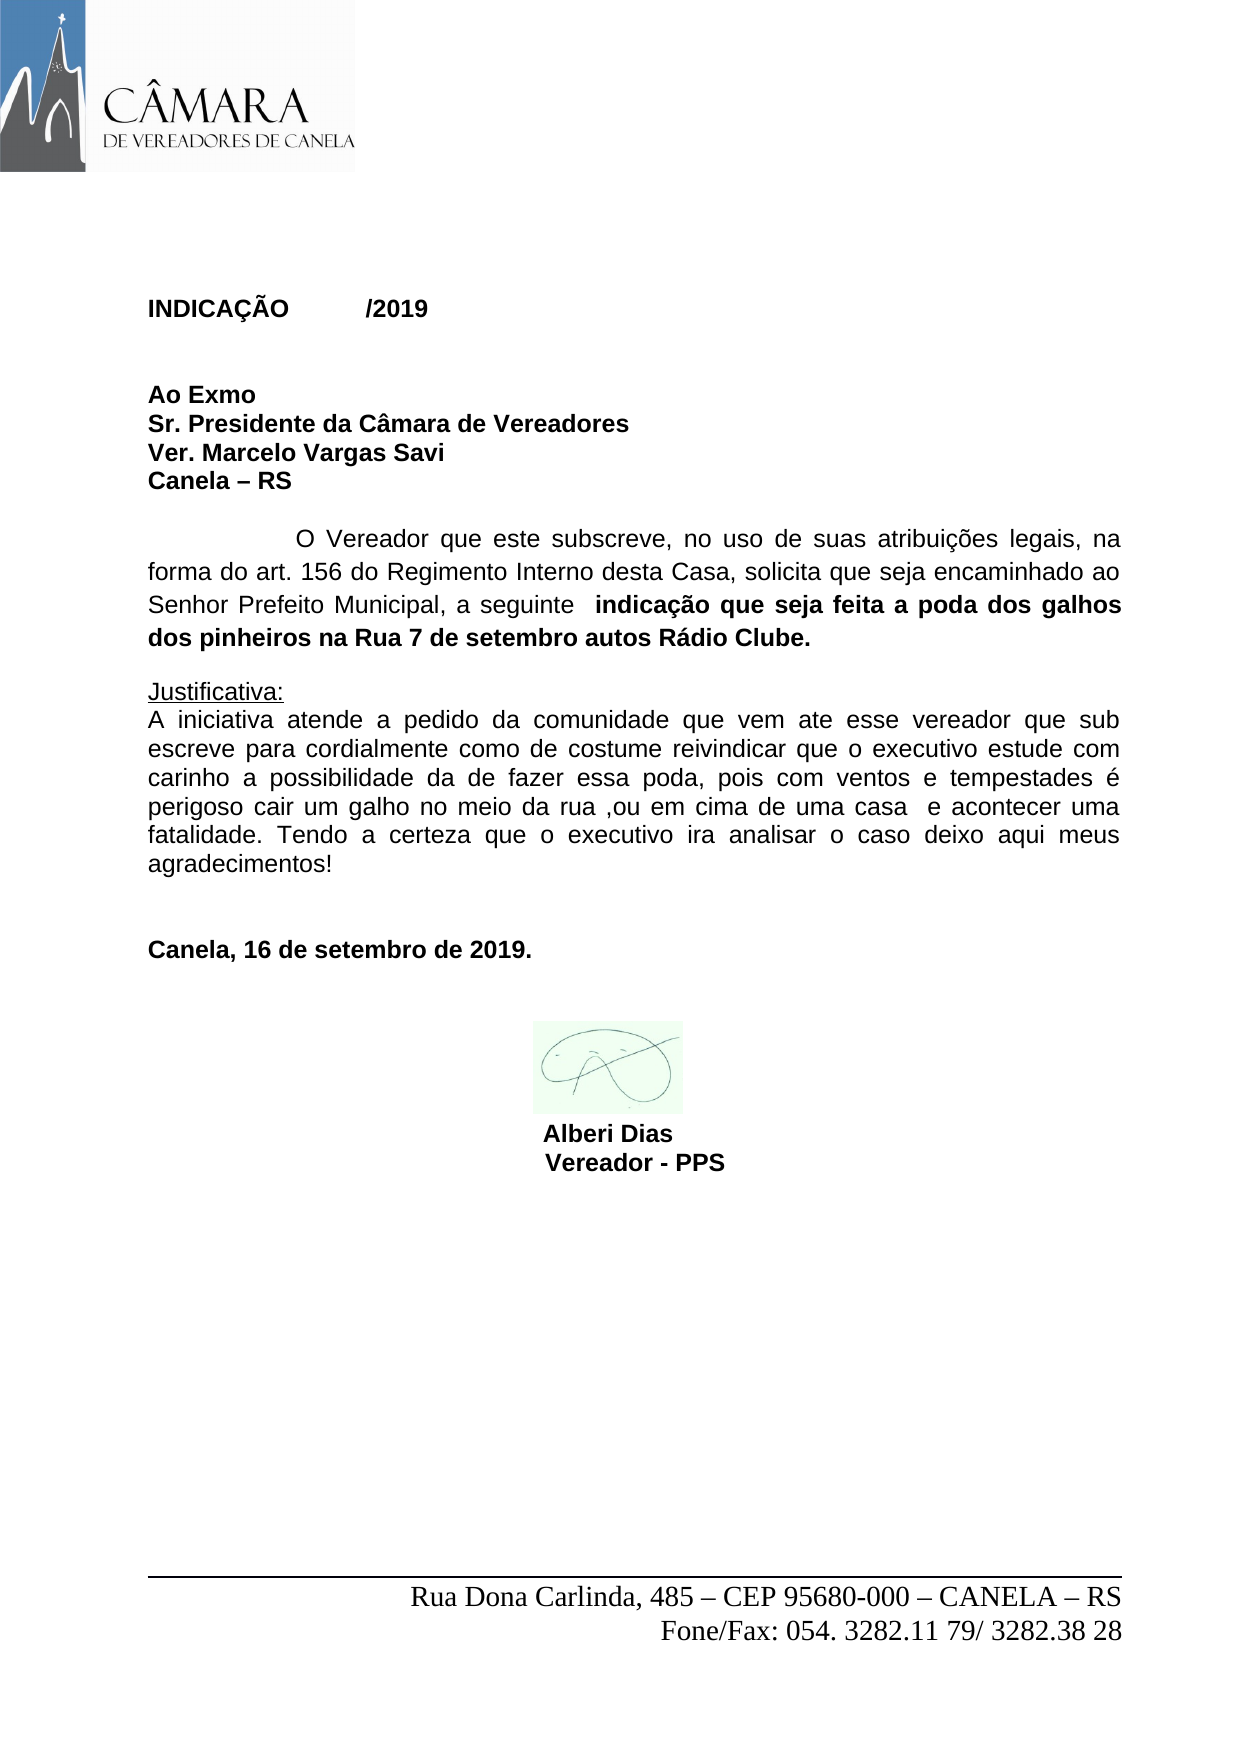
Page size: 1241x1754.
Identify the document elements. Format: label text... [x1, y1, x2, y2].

text O Vereador que este subscreve, no uso de suas atribuições legais, na forma do art. 156 do Regimento Interno desta Casa, solicita que seja encaminhado ao Senhor Prefeito Municipal, a seguinte indicação que seja feita a poda dos galhos dos pinheiros na Rua 7 de setembro autos Rádio Clube. [148, 524, 1122, 652]
text Sr. Presidente da Câmara de Vereadores [148, 409, 1122, 438]
text Ver. Marcelo Vargas Savi [148, 438, 1122, 466]
text INDICAÇÃO /2019 [148, 294, 1122, 323]
picture [0, 0, 355, 172]
text Canela – RS [148, 466, 1122, 495]
text Vereador - PPS [148, 1148, 1122, 1177]
picture [533, 1021, 683, 1114]
text Ao Exmo [148, 380, 1122, 409]
text A iniciativa atende a pedido da comunidade que vem ate esse vereador que sub escreve para cordialmente como de costume reivindicar que o executivo estude com carinho a possibilidade da de fazer essa poda, pois com ventos e tempestades é perigoso cair um galho no meio da rua ,ou em cima de uma casa e acontecer uma fatalidade. Tendo a certeza que o executivo ira analisar o caso deixo aqui meus agradecimentos! [148, 706, 1122, 878]
text Canela, 16 de setembro de 2019. [148, 936, 1122, 964]
text Alberi Dias [148, 1119, 1122, 1148]
text Justificativa: [148, 677, 1122, 706]
